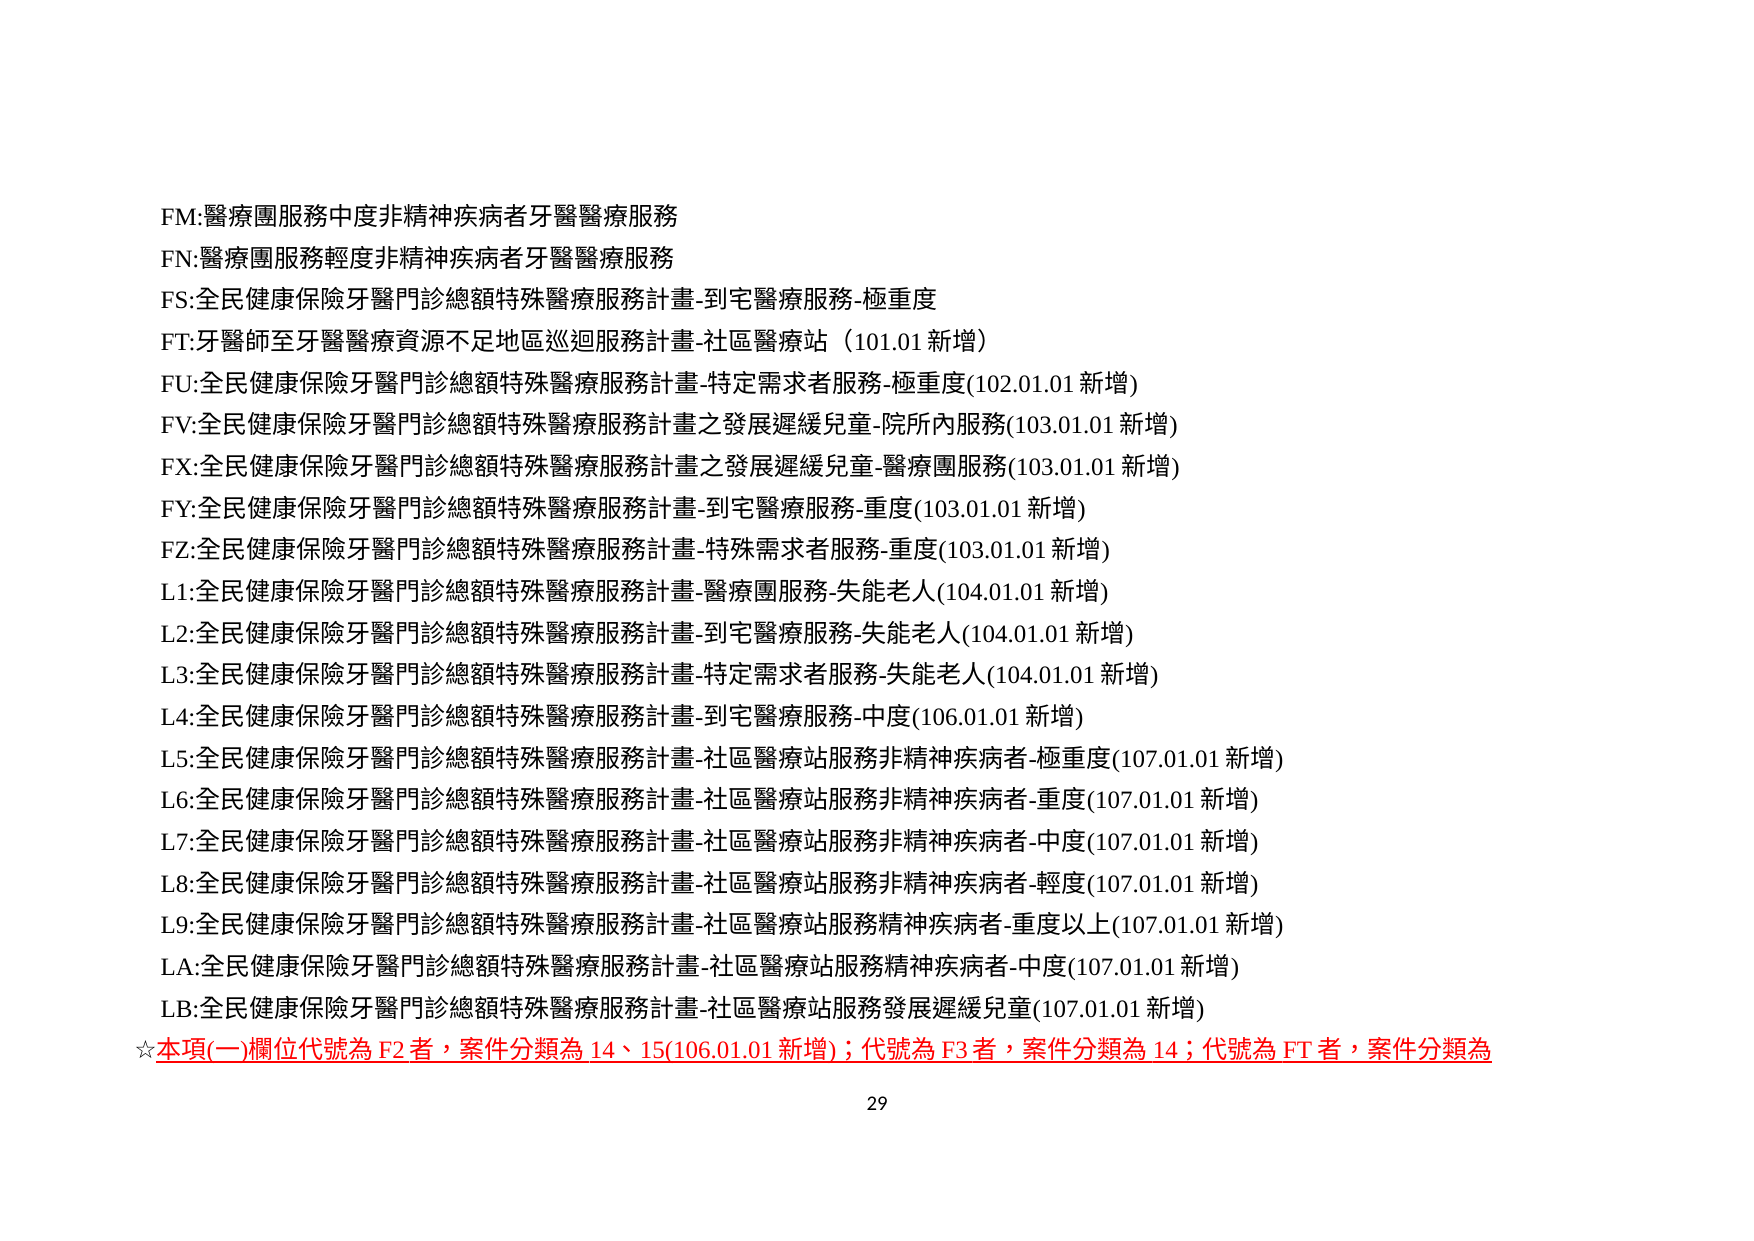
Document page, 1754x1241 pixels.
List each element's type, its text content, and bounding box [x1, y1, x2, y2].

table_cell FM:醫療團服務中度非精神疾病者牙醫醫療服務 FN:醫療團服務輕度非精神疾病者牙醫醫療服務 FS:全民健康保險牙醫門診總額特殊醫療服務計畫-到宅醫療服務-極重度 FT:牙醫師至牙醫醫療資源不足地區巡迴服務計畫-社區醫療站（101.01新增） FU:全民健康保險牙醫門診總額特殊醫療服務計畫-特定需求者服務-極重度(102.01.01新增) FV:全民健康保險牙醫門診總額特殊醫療服務計畫之發展遲緩兒童-院所內服務(103.01.01新增) FX:全民健康保險牙醫門診總額特殊醫療服務計畫之發展遲緩兒童-醫療團服務(103.01.01新增) FY:全民健康保險牙醫門診總額特殊醫療服務計畫-到宅醫療服務-重度(103.01.01新增) FZ:全民健康保險牙醫門診總額特殊醫療服務計畫-特殊需求者服務-重度(103.01.01新增) L1:全民健康保險牙醫門診總額特殊醫療服務計畫-醫療團服務-失能老人(104.01.01新增) L2:全民健康保險牙醫門診總額特殊醫療服務計畫-到宅醫療服務-失能老人(104.01.01新增) L3:全民健康保險牙醫門診總額特殊醫療服務計畫-特定需求者服務-失能老人(104.01.01新增) L4:全民健康保險牙醫門診總額特殊醫療服務計畫-到宅醫療服務-中度(106.01.01新增) L5:全民健康保險牙醫門診總額特殊醫療服務計畫-社區醫療站服務非精神疾病者-極重度(107.01.01新增) L6:全民健康保險牙醫門診總額特殊醫療服務計畫-社區醫療站服務非精神疾病者-重度(107.01.01新增) L7:全民健康保險牙醫門診總額特殊醫療服務計畫-社區醫療站服務非精神疾病者-中度(107.01.01新增) L8:全民健康保險牙醫門診總額特殊醫療服務計畫-社區醫療站服務非精神疾病者-輕度(107.01.01新增) L9:全民健康保險牙醫門診總額特殊醫療服務計畫-社區醫療站服務精神疾病者-重度以上(107.01.01新增) LA:全民健康保險牙醫門診總額特殊醫療服務計畫-社區醫療站服務精神疾病者-中度(107.01.01新增) LB:全民健康保險牙醫門診總額特殊醫療服務計畫-社區醫療站服務發展遲緩兒童(107.01.01新增) ☆本項(一)欄位代號為F2者，案件分類為14、15(106.01.01新增)；代號為F3者，案件分類為14；代號為FT者，案件分類為 [105, 191, 1643, 1066]
